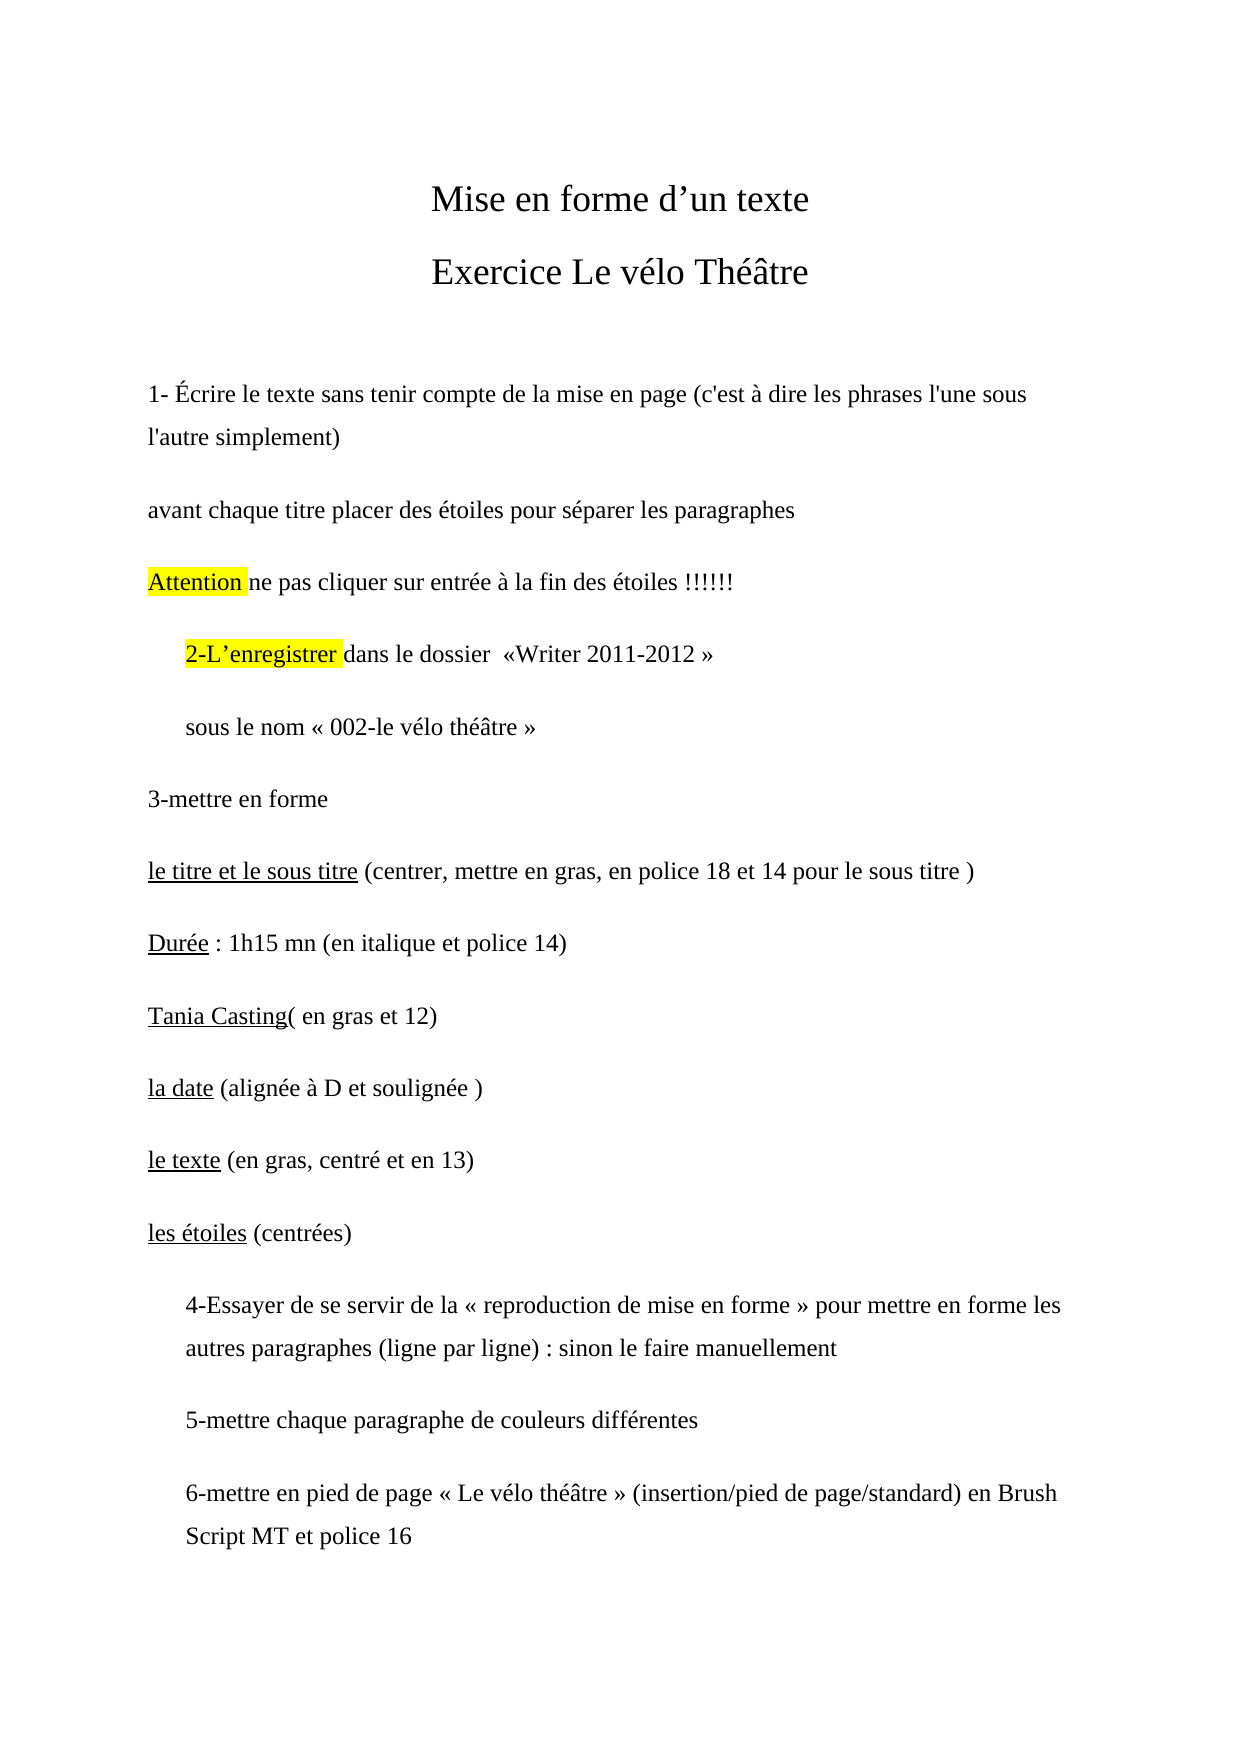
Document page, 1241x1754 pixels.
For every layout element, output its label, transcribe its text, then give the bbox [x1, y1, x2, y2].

text 5-mettre chaque paragraphe de couleurs différentes [185, 1405, 1093, 1434]
text Mise en forme d’un texte [148, 177, 1093, 220]
text Attention ne pas cliquer sur entrée à la fin des étoiles !!!!!! [148, 567, 1093, 596]
text 1- Écrire le texte sans tenir compte de la mise en page (c'est à dire les phrases l'une sous l'autre simplement) [148, 379, 1093, 451]
text Exercice Le vélo Théâtre [148, 249, 1093, 292]
text sous le nom « 002-le vélo théâtre » [185, 712, 1093, 740]
text 3-mettre en forme [148, 784, 1093, 813]
text Tania Casting( en gras et 12) [148, 1001, 1093, 1029]
text la date (alignée à D et soulignée ) [148, 1073, 1093, 1102]
text les étoiles (centrées) [148, 1218, 1093, 1246]
text le texte (en gras, centré et en 13) [148, 1145, 1093, 1174]
text Durée : 1h15 mn (en italique et police 14) [148, 928, 1093, 957]
text 6-mettre en pied de page « Le vélo théâtre » (insertion/pied de page/standard) en Brush Script MT et police 16 [185, 1478, 1093, 1549]
text 2-L’enregistrer dans le dossier «Writer 2011-2012 » [185, 639, 1093, 668]
text le titre et le sous titre (centrer, mettre en gras, en police 18 et 14 pour le sous titre ) [148, 856, 1093, 885]
text 4-Essayer de se servir de la « reproduction de mise en forme » pour mettre en forme les autres paragraphes (ligne par ligne) : sinon le faire manuellement [185, 1290, 1093, 1362]
text avant chaque titre placer des étoiles pour séparer les paragraphes [148, 495, 1093, 523]
